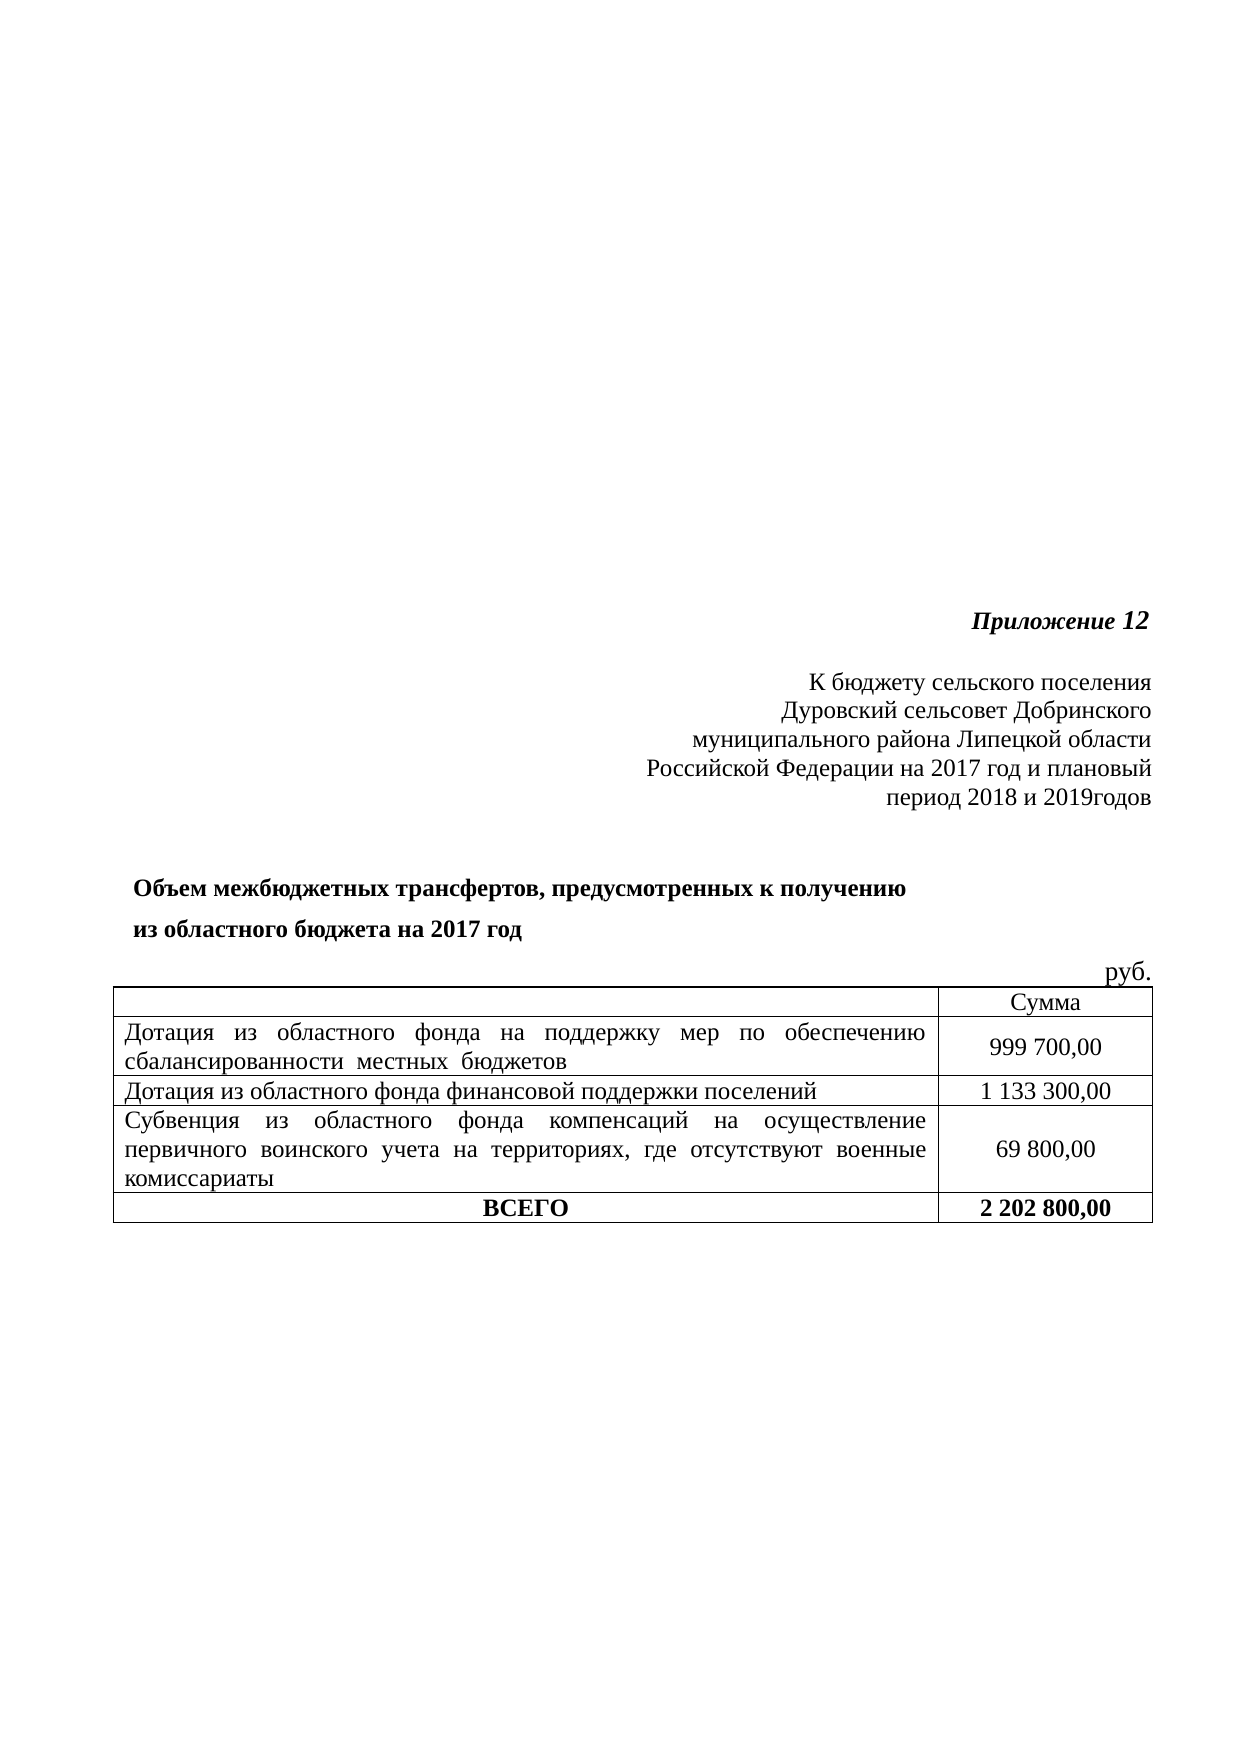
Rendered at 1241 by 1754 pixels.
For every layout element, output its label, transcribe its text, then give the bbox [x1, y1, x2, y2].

table_cell ВСЕГО [114, 1193, 938, 1222]
text руб. [133, 955, 1152, 986]
text Дуровский сельсовет Добринского [133, 695, 1152, 724]
text К бюджету сельского поселения [133, 667, 1152, 695]
text Российской Федерации на 2017 год и плановый период 2018 и 2019годов [133, 753, 1152, 810]
table_cell 999 700,00 [939, 1017, 1152, 1075]
text муниципального района Липецкой области [133, 724, 1152, 753]
table_cell 1 133 300,00 [939, 1076, 1152, 1104]
text Приложение 12 [133, 604, 1152, 636]
table_header Сумма [939, 988, 1152, 1016]
table_cell Дотация из областного фонда финансовой поддержки поселений [114, 1076, 938, 1104]
table_cell Субвенция из областного фонда компенсаций на осуществление первичного воинского учета на территориях, где отсутствуют военные комиссариаты [114, 1106, 938, 1192]
text из областного бюджета на 2017 год [133, 914, 1152, 943]
table_cell Дотация из областного фонда на поддержку мер по обеспечению сбалансированности местных бюджетов [114, 1017, 938, 1075]
text Объем межбюджетных трансфертов, предусмотренных к получению [133, 873, 1152, 901]
table_cell 69 800,00 [939, 1106, 1152, 1192]
table_header [114, 988, 938, 1016]
table_cell 2 202 800,00 [939, 1193, 1152, 1222]
